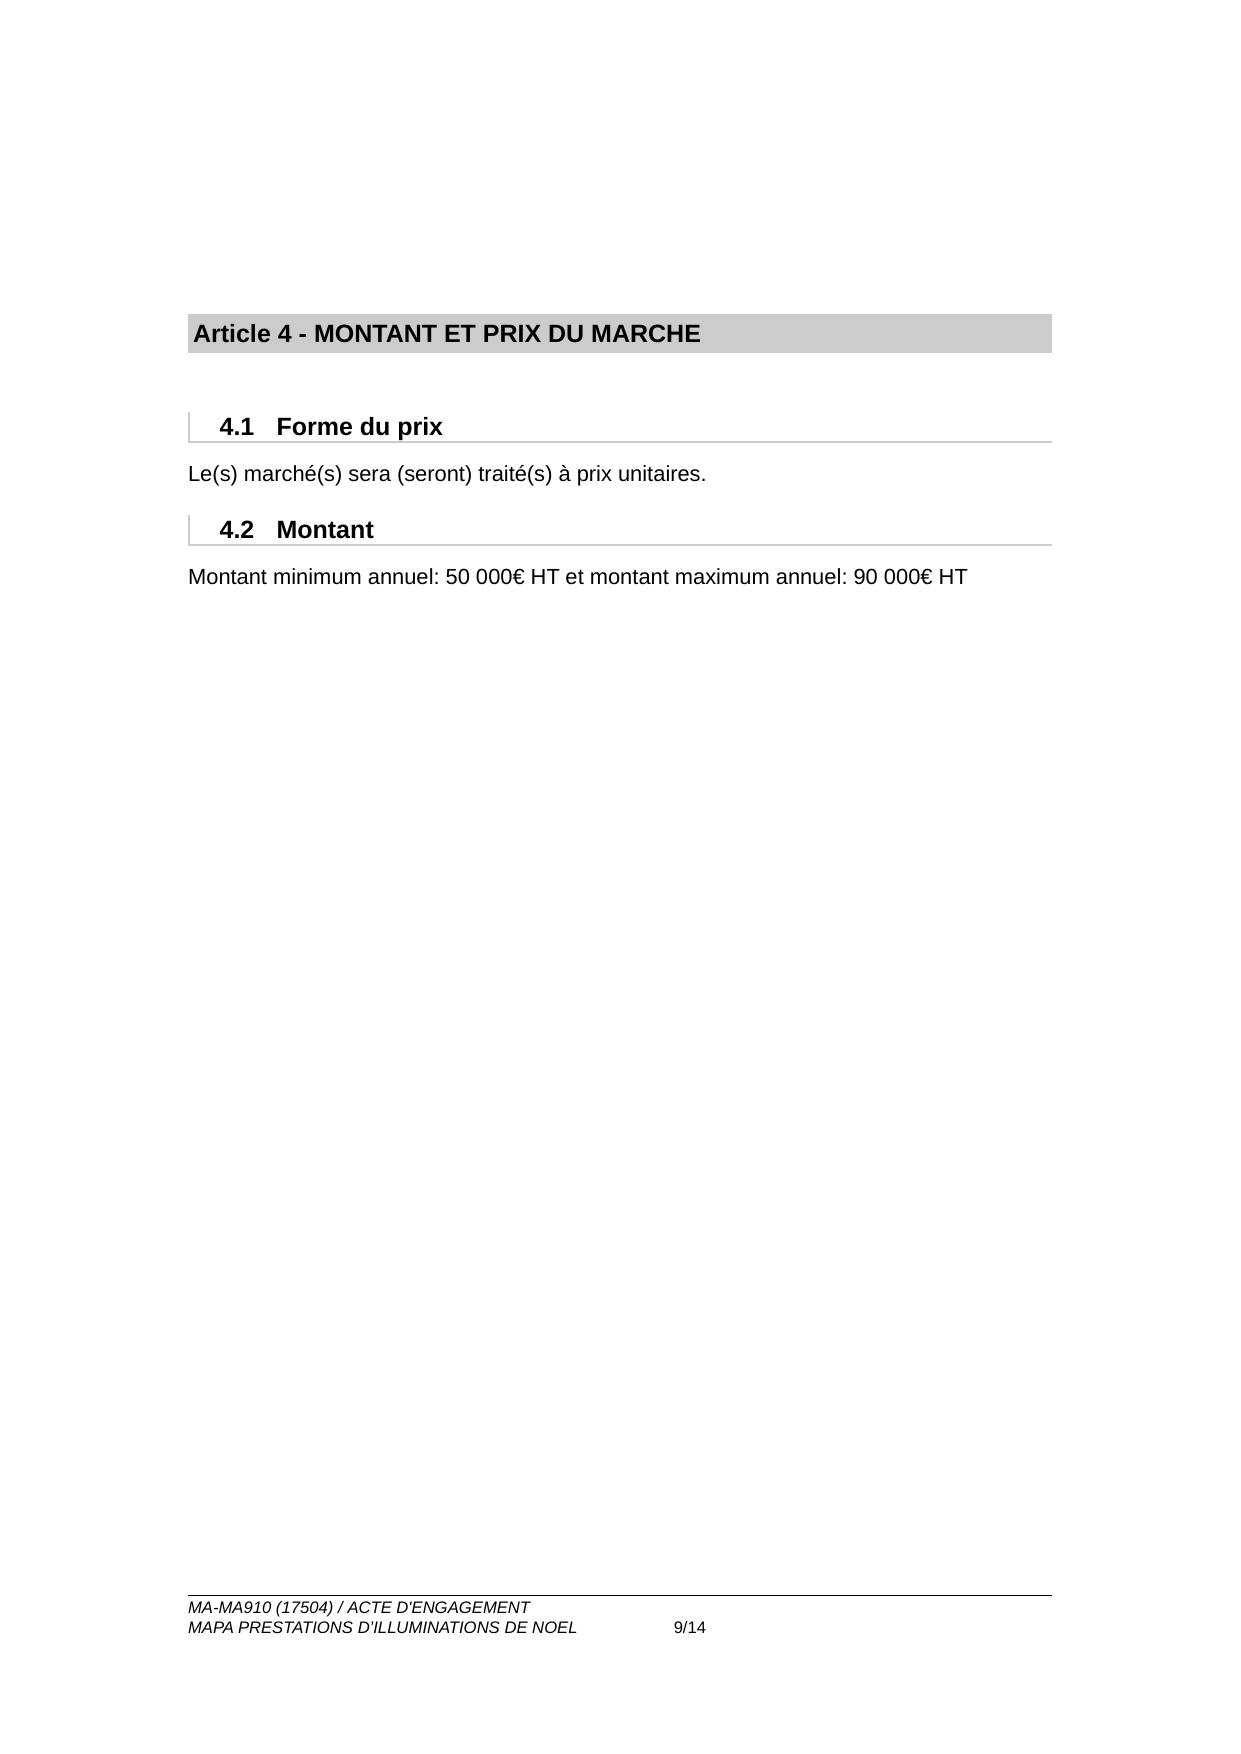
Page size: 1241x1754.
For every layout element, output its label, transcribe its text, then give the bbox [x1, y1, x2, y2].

text Le(s) marché(s) sera (seront) traité(s) à prix unitaires. [188, 461, 1052, 486]
subtitle Montant [190, 515, 1052, 544]
subtitle Forme du prix [190, 412, 1052, 441]
text Montant minimum annuel: 50 000€ HT et montant maximum annuel: 90 000€ HT [188, 564, 1052, 589]
subtitle MONTANT ET PRIX DU MARCHE [190, 316, 1050, 351]
